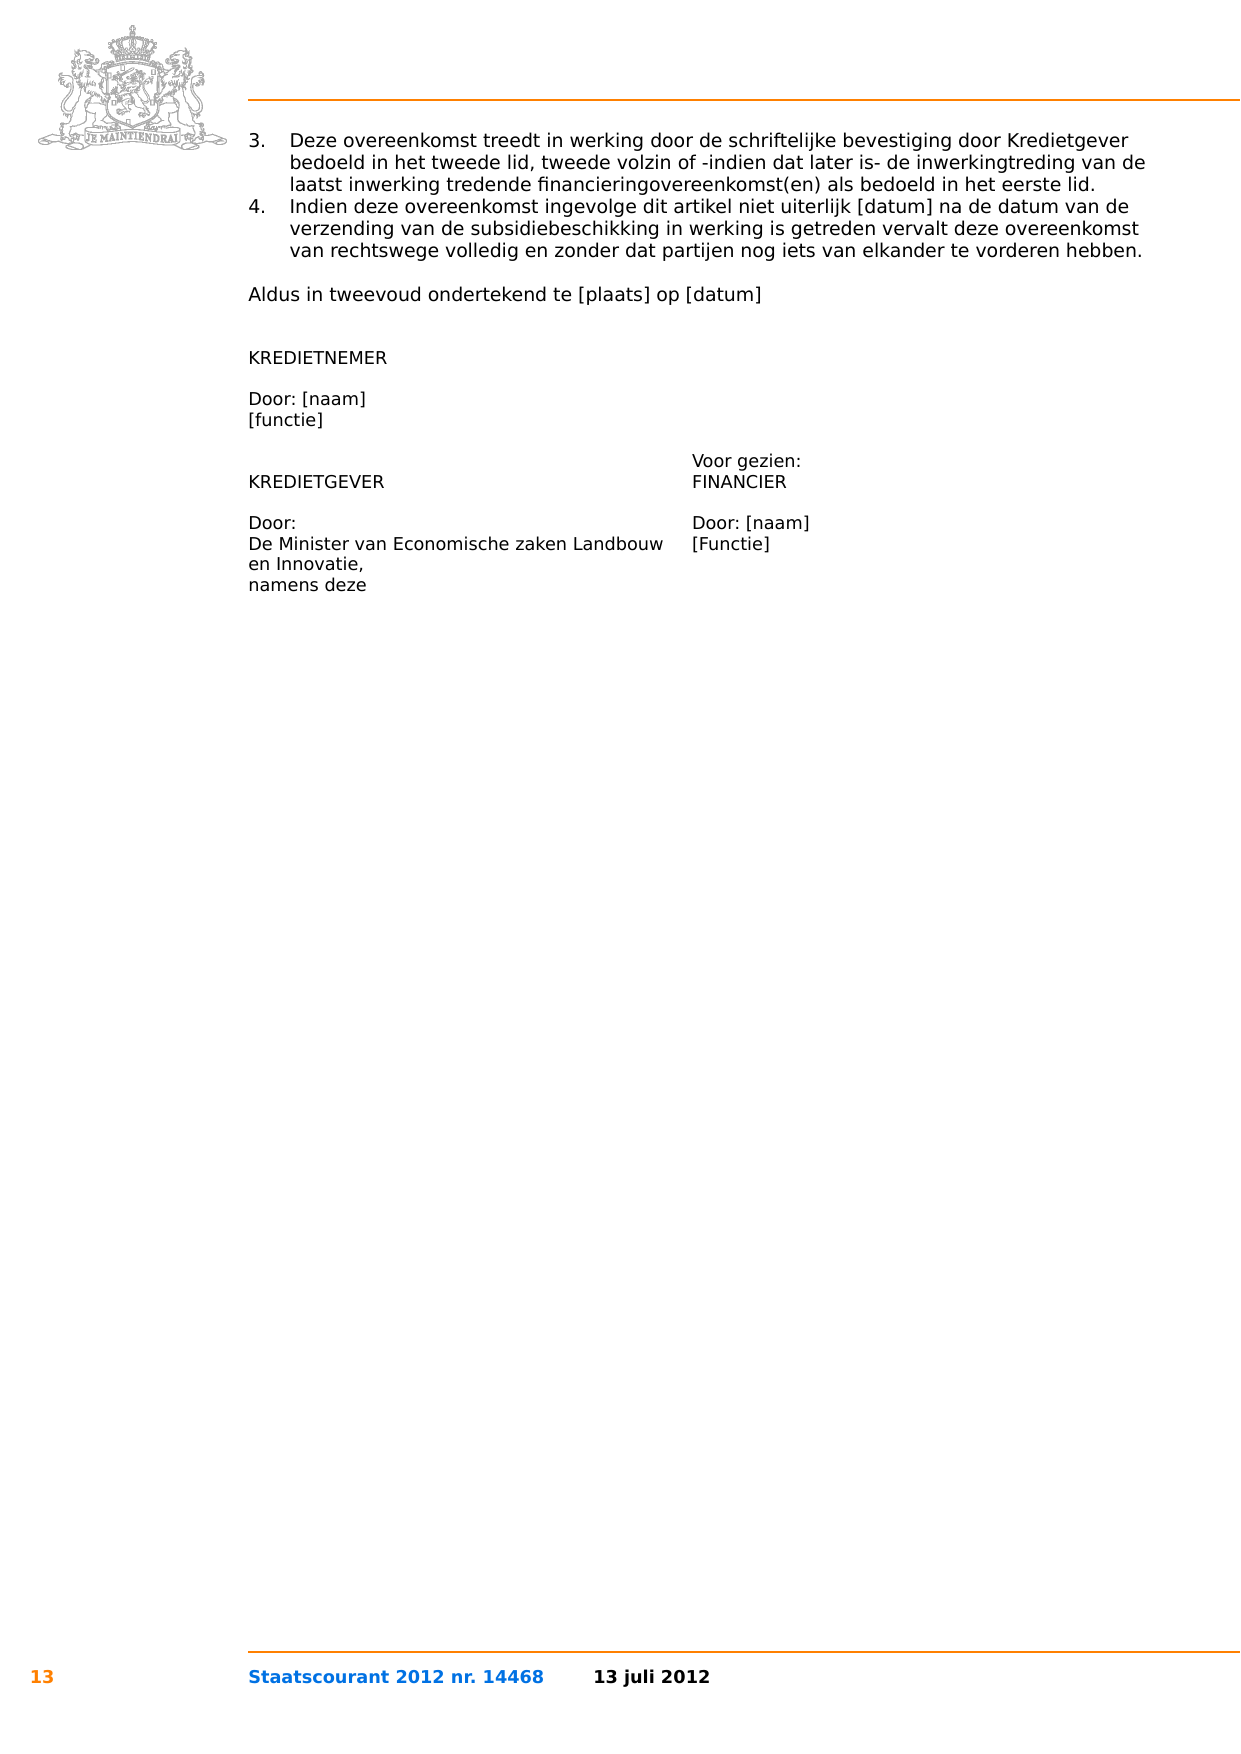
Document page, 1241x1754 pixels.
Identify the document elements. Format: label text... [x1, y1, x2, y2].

table_cell Door: [naam] [686, 513, 1163, 534]
table_cell KREDIETNEMER [248, 348, 686, 369]
table_header [248, 328, 686, 348]
table_cell De Minister van Economische zaken Landbouw en Innovatie, [248, 534, 686, 575]
table_cell [248, 369, 686, 389]
table_cell [Functie] [686, 534, 1163, 575]
table_cell [686, 575, 1163, 596]
picture [38, 25, 227, 150]
table_cell [686, 410, 1163, 431]
table_cell [686, 389, 1163, 410]
text 4. Indien deze overeenkomst ingevolge dit artikel niet uiterlijk [datum] na de datum van de verzending van de subsidiebeschikking in werking is getreden vervalt deze overeenkomst van rechtswege volledig en zonder dat partijen nog iets van elkander te vorderen hebben. [248, 196, 1163, 262]
table_cell [686, 493, 1163, 513]
table_cell [248, 451, 686, 472]
table_header [686, 328, 1163, 348]
table_cell [686, 348, 1163, 369]
text 3. Deze overeenkomst treedt in werking door de schriftelijke bevestiging door Kredietgever bedoeld in het tweede lid, tweede volzin of -indien dat later is- de inwerkingtreding van de laatst inwerking tredende financieringovereenkomst(en) als bedoeld in het eerste lid. [248, 130, 1163, 196]
table_cell Voor gezien: [686, 451, 1163, 472]
table_cell [686, 431, 1163, 451]
table_cell FINANCIER [686, 472, 1163, 492]
table_cell Door: [248, 513, 686, 534]
table_cell [248, 431, 686, 451]
table_cell [functie] [248, 410, 686, 431]
table_cell [248, 493, 686, 513]
table_cell KREDIETGEVER [248, 472, 686, 492]
table_cell [686, 369, 1163, 389]
table_cell namens deze [248, 575, 686, 596]
text Aldus in tweevoud ondertekend te [plaats] op [datum] [248, 284, 1163, 306]
table_cell Door: [naam] [248, 389, 686, 410]
